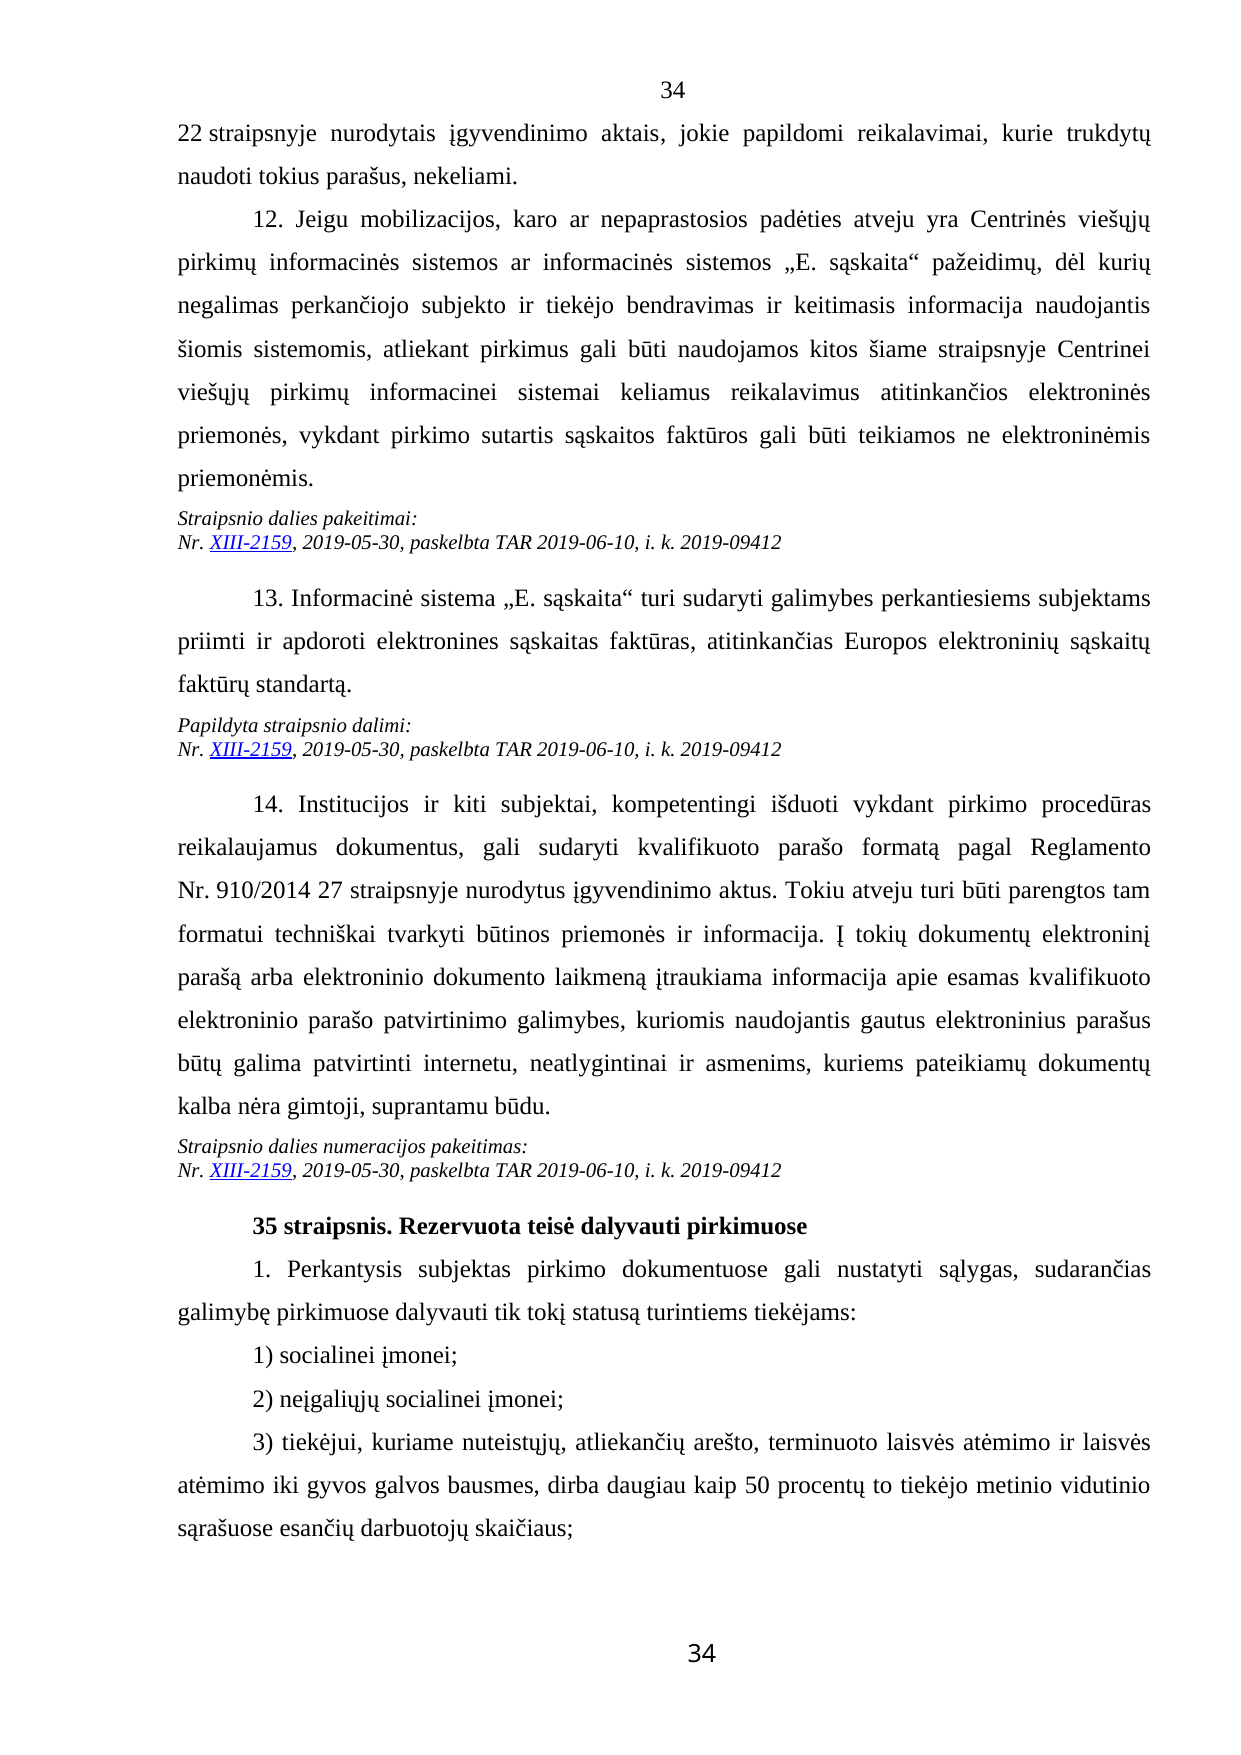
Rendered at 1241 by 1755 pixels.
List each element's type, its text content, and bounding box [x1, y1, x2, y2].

text Straipsnio dalies pakeitimai: [177, 506, 1152, 530]
text 2) neįgaliųjų socialinei įmonei; [177, 1384, 1152, 1412]
text 13. Informacinė sistema „E. sąskaita“ turi sudaryti galimybes perkantiesiems subjektams priimti ir apdoroti elektronines sąskaitas faktūras, atitinkančias Europos elektroninių sąskaitų faktūrų standartą. [177, 583, 1152, 698]
text Straipsnio dalies numeracijos pakeitimas: [177, 1134, 1152, 1158]
text 35 straipsnis. Rezervuota teisė dalyvauti pirkimuose [177, 1211, 1152, 1240]
text 1. Perkantysis subjektas pirkimo dokumentuose gali nustatyti sąlygas, sudarančias galimybę pirkimuose dalyvauti tik tokį statusą turintiems tiekėjams: [177, 1254, 1152, 1326]
text 14. Institucijos ir kiti subjektai, kompetentingi išduoti vykdant pirkimo procedūras reikalaujamus dokumentus, gali sudaryti kvalifikuoto parašo formatą pagal Reglamento Nr. 910/2014 27 straipsnyje nurodytus įgyvendinimo aktus. Tokiu atveju turi būti parengtos tam formatui techniškai tvarkyti būtinos priemonės ir informacija. Į tokių dokumentų elektroninį parašą arba elektroninio dokumento laikmeną įtraukiama informacija apie esamas kvalifikuoto elektroninio parašo patvirtinimo galimybes, kuriomis naudojantis gautus elektroninius parašus būtų galima patvirtinti internetu, neatlygintinai ir asmenims, kuriems pateikiamų dokumentų kalba nėra gimtoji, suprantamu būdu. [177, 789, 1152, 1120]
text Nr. XIII-2159, 2019-05-30, paskelbta TAR 2019-06-10, i. k. 2019-09412 [177, 737, 1152, 761]
text 1) socialinei įmonei; [177, 1341, 1152, 1369]
text Nr. XIII-2159, 2019-05-30, paskelbta TAR 2019-06-10, i. k. 2019-09412 [177, 1158, 1152, 1182]
text Papildyta straipsnio dalimi: [177, 712, 1152, 737]
text 22 straipsnyje nurodytais įgyvendinimo aktais, jokie papildomi reikalavimai, kurie trukdytų naudoti tokius parašus, nekeliami. [177, 118, 1152, 190]
text 12. Jeigu mobilizacijos, karo ar nepaprastosios padėties atveju yra Centrinės viešųjų pirkimų informacinės sistemos ar informacinės sistemos „E. sąskaita“ pažeidimų, dėl kurių negalimas perkančiojo subjekto ir tiekėjo bendravimas ir keitimasis informacija naudojantis šiomis sistemomis, atliekant pirkimus gali būti naudojamos kitos šiame straipsnyje Centrinei viešųjų pirkimų informacinei sistemai keliamus reikalavimus atitinkančios elektroninės priemonės, vykdant pirkimo sutartis sąskaitos faktūros gali būti teikiamos ne elektroninėmis priemonėmis. [177, 204, 1152, 492]
text 3) tiekėjui, kuriame nuteistųjų, atliekančių arešto, terminuoto laisvės atėmimo ir laisvės atėmimo iki gyvos galvos bausmes, dirba daugiau kaip 50 procentų to tiekėjo metinio vidutinio sąrašuose esančių darbuotojų skaičiaus; [177, 1427, 1152, 1542]
text Nr. XIII-2159, 2019-05-30, paskelbta TAR 2019-06-10, i. k. 2019-09412 [177, 530, 1152, 554]
